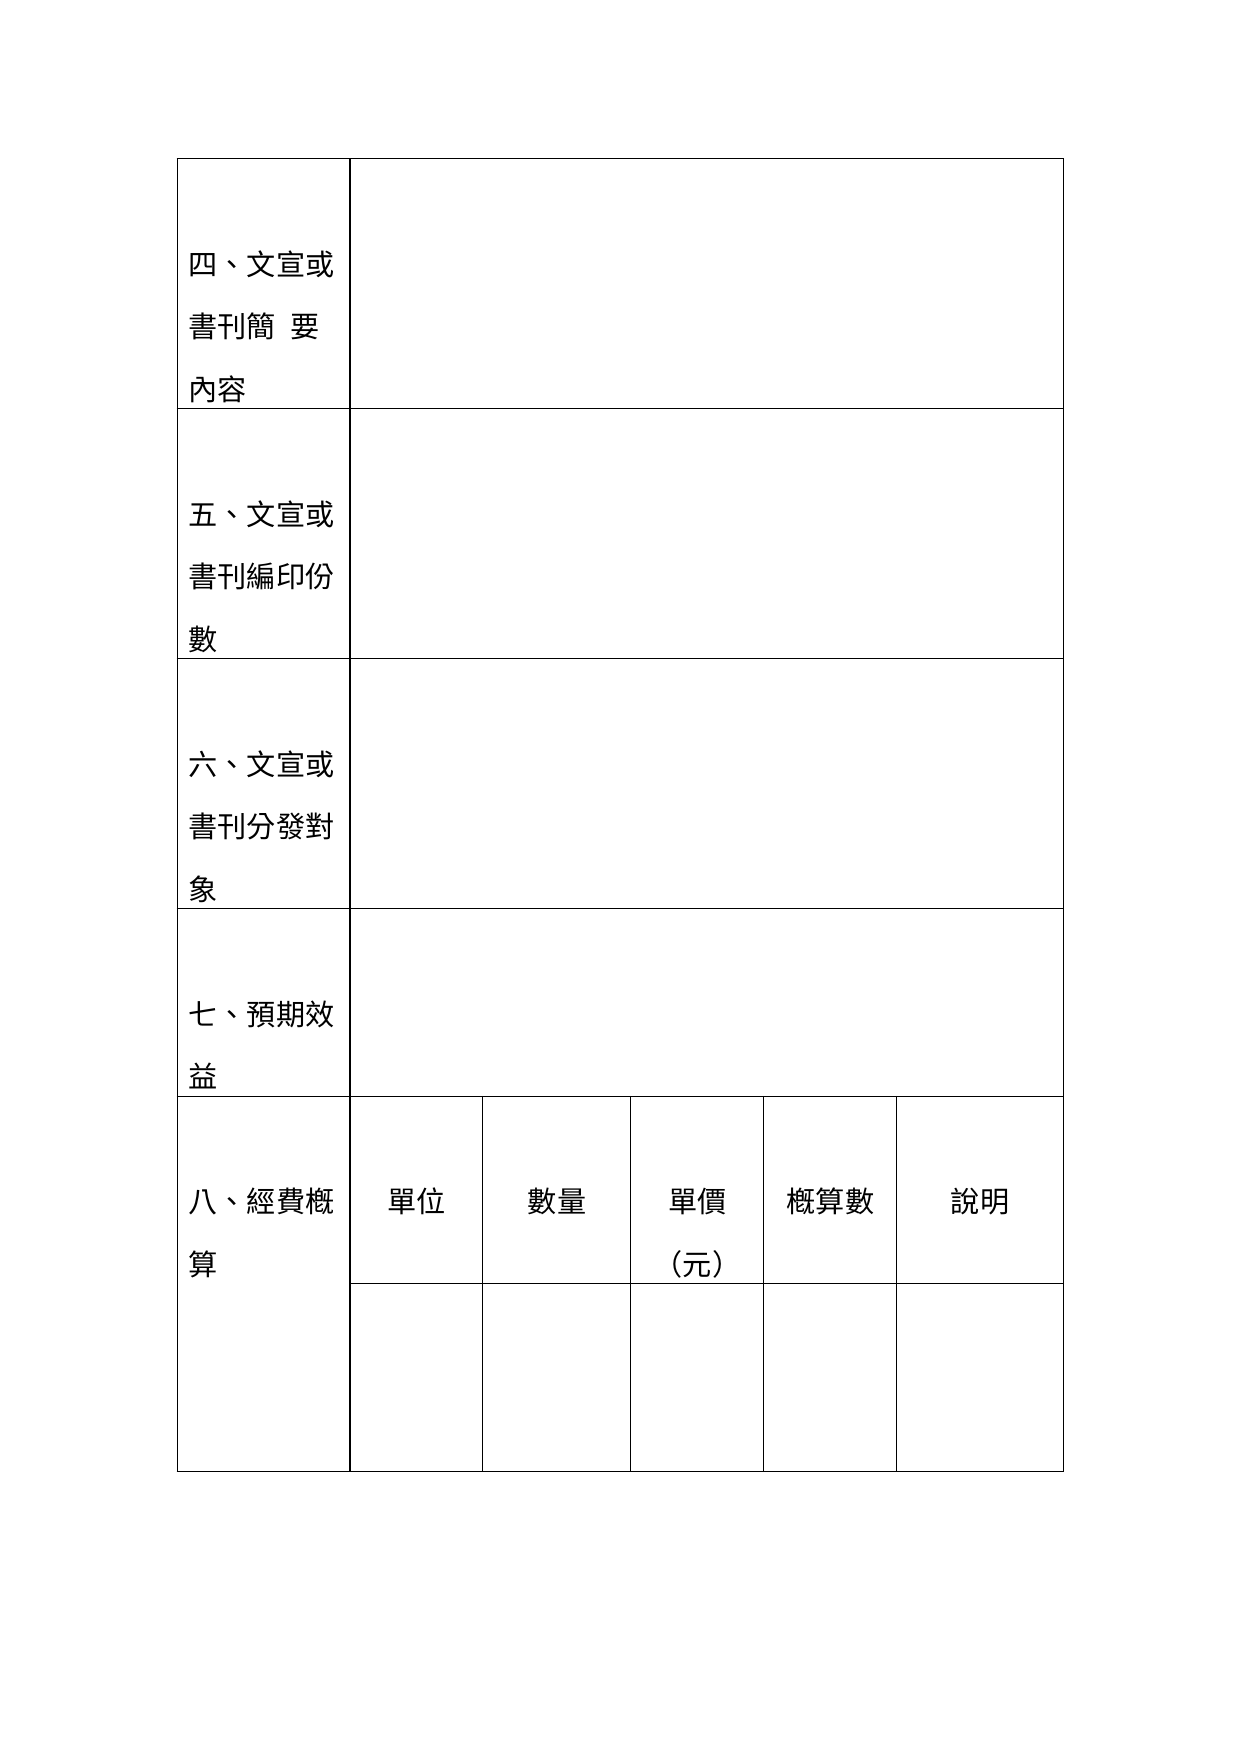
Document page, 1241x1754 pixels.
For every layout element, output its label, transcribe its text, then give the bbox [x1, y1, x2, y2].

table_cell 七、預期效益 [178, 909, 349, 1096]
table_cell [351, 909, 1063, 1096]
table_cell 數量 [483, 1097, 630, 1283]
table_cell [351, 159, 1063, 408]
table_cell [351, 659, 1063, 908]
table_cell 六、文宣或書刊分發對象 [178, 659, 349, 908]
table_cell [483, 1284, 630, 1471]
table_cell 槪算數 [764, 1097, 896, 1283]
table_cell 八、經費槪算 [178, 1097, 349, 1471]
table_cell [351, 1284, 482, 1471]
table_cell 四、文宣或書刊簡 要內容 [178, 159, 349, 408]
table_cell [351, 409, 1063, 658]
table_cell [631, 1284, 763, 1471]
table_cell [897, 1284, 1063, 1471]
table_cell 五、文宣或書刊編印份數 [178, 409, 349, 658]
table_cell 說明 [897, 1097, 1063, 1283]
table_cell 單價（元） [631, 1097, 763, 1283]
table_cell [764, 1284, 896, 1471]
table_cell 單位 [351, 1097, 482, 1283]
